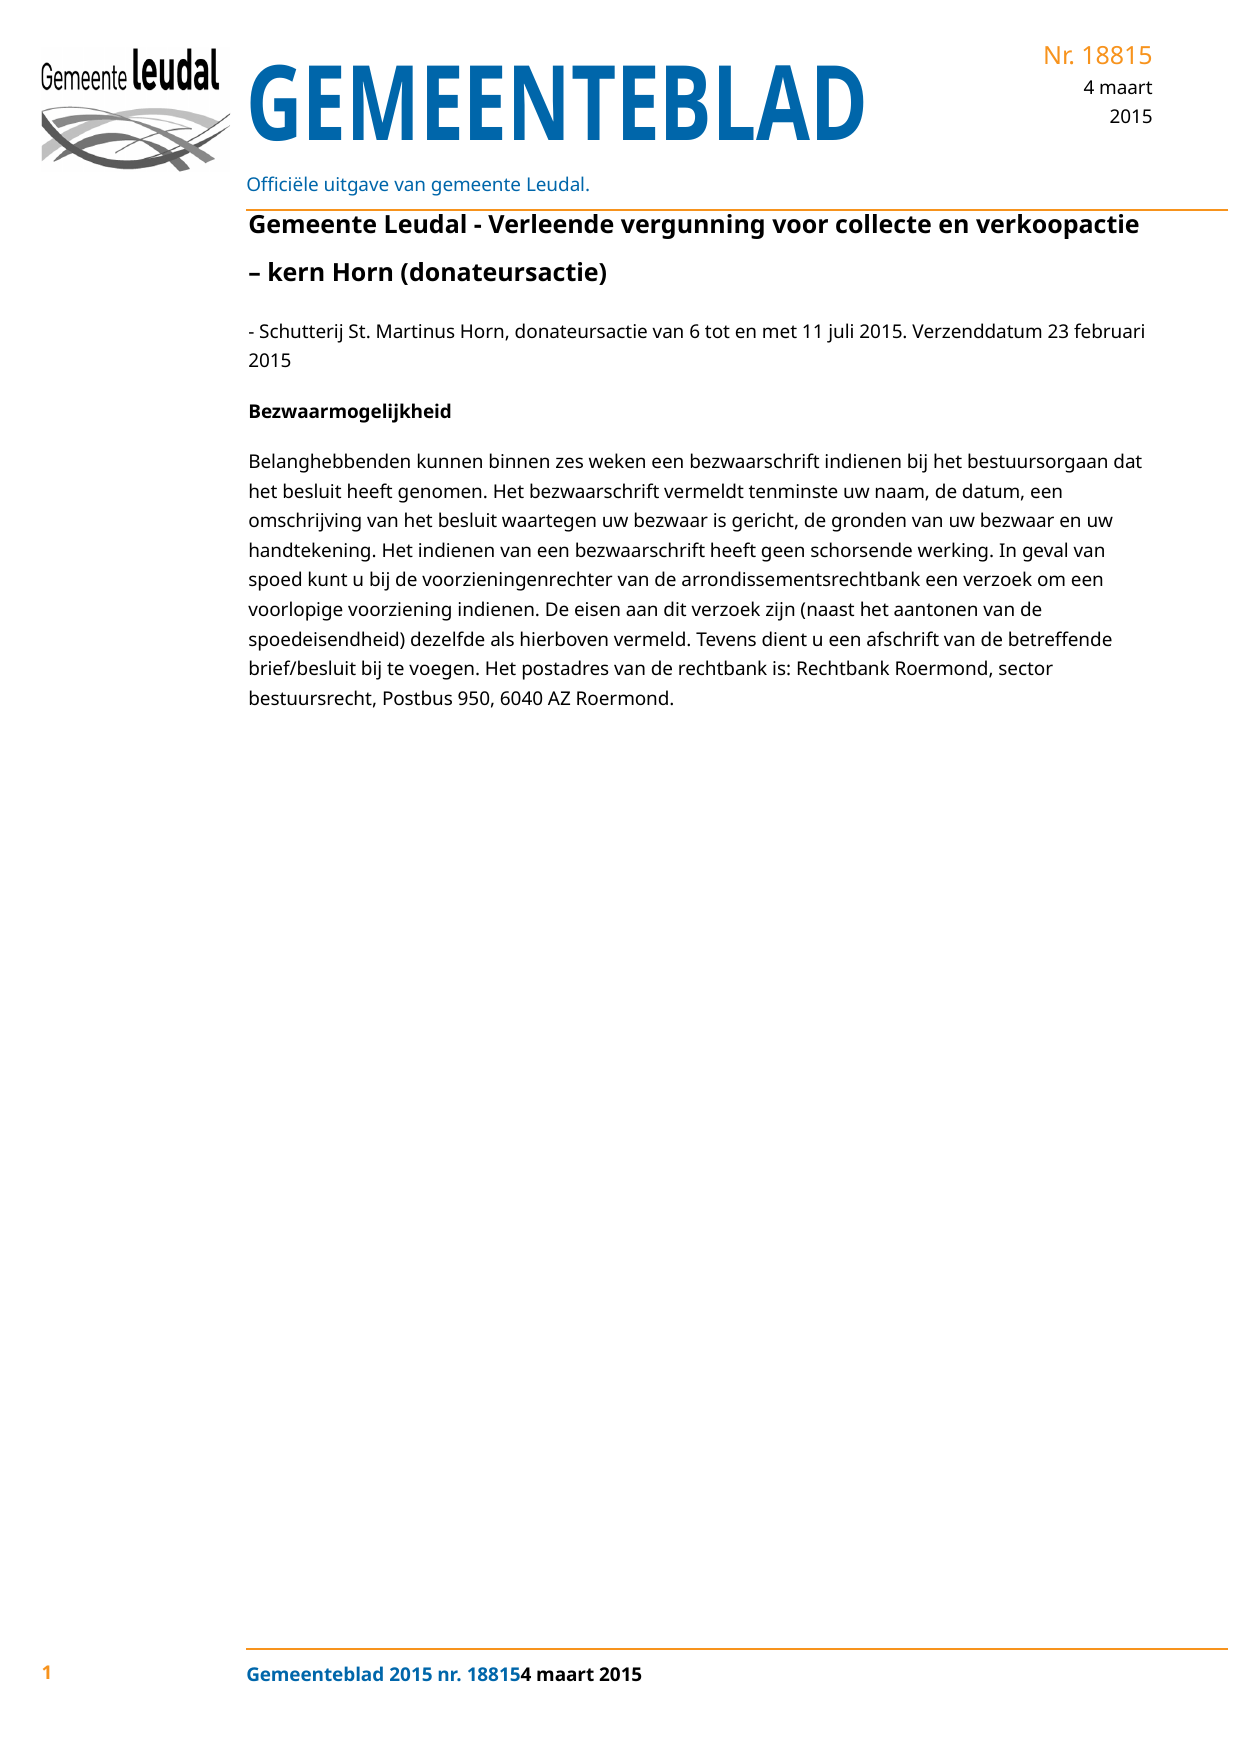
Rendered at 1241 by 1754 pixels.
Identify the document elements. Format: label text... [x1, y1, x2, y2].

text Bezwaarmogelijkheid [248, 398, 1152, 424]
text Belanghebbenden kunnen binnen zes weken een bezwaarschrift indienen bij het bestuursorgaan dat het besluit heeft genomen. Het bezwaarschrift vermeldt tenminste uw naam, de datum, een omschrijving van het besluit waartegen uw bezwaar is gericht, de gronden van uw bezwaar en uw handtekening. Het indienen van een bezwaarschrift heeft geen schorsende werking. In geval van spoed kunt u bij de voorzieningenrechter van de arrondissementsrechtbank een verzoek om een voorlopige voorziening indienen. De eisen aan dit verzoek zijn (naast het aantonen van de spoedeisendheid) dezelfde als hierboven vermeld. Tevens dient u een afschrift van de betreffende brief/besluit bij te voegen. Het postadres van de rechtbank is: Rechtbank Roermond, sector bestuursrecht, Postbus 950, 6040 AZ Roermond. [248, 448, 1152, 711]
text Gemeente Leudal - Verleende vergunning voor collecte en verkoopactie – kern Horn (donateursactie) [248, 211, 1152, 288]
text - Schutterij St. Martinus Horn, donateursactie van 6 tot en met 11 juli 2015. Verzenddatum 23 februari 2015 [248, 318, 1152, 373]
picture [41, 47, 231, 172]
